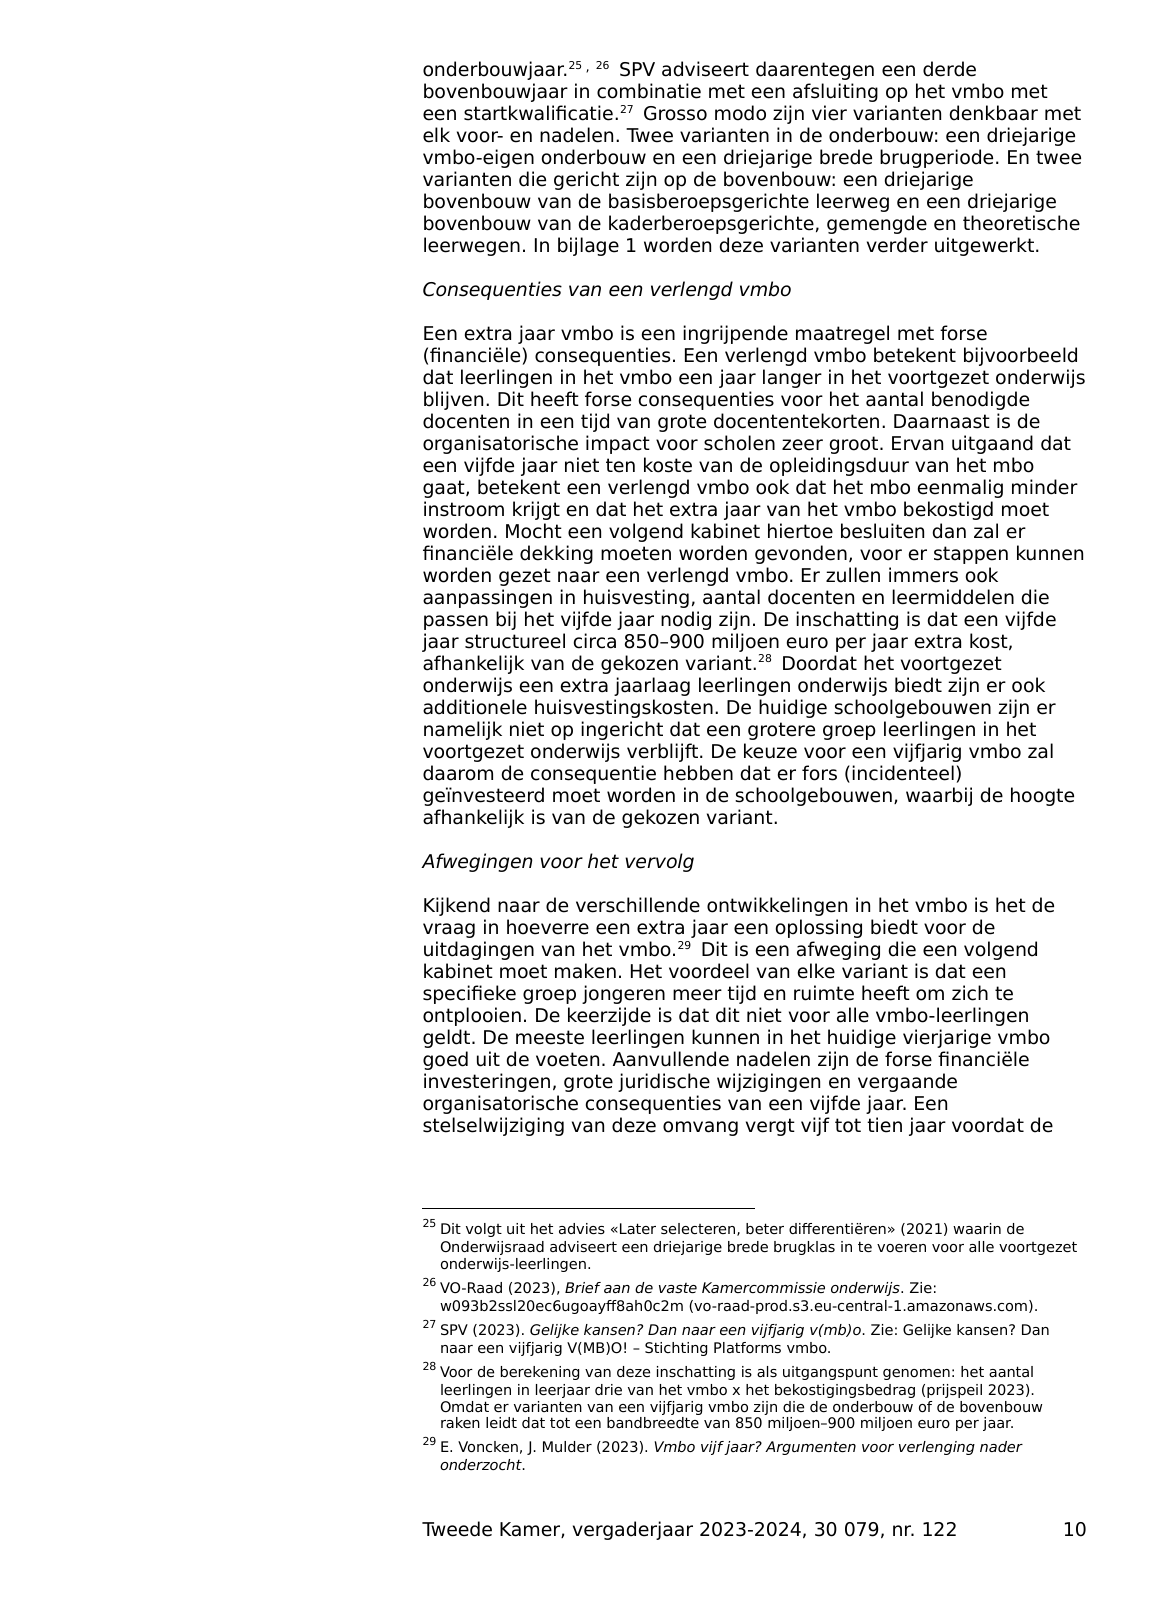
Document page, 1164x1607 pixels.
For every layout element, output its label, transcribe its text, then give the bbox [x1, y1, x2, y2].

text Voor de berekening van deze inschatting is als uitgangspunt genomen: het aantal leerlingen in leerjaar drie van het vmbo x het bekostigingsbedrag (prijspeil 2023). Omdat er varianten van een vijfjarig vmbo zijn die de onderbouw of de bovenbouw raken leidt dat tot een bandbreedte van 850 miljoen–900 miljoen euro per jaar. [422, 1360, 1087, 1432]
text Een extra jaar vmbo is een ingrijpende maatregel met forse (financiële) consequenties. Een verlengd vmbo betekent bijvoorbeeld dat leerlingen in het vmbo een jaar langer in het voortgezet onderwijs blijven. Dit heeft forse consequenties voor het aantal benodigde docenten in een tijd van grote docententekorten. Daarnaast is de organisatorische impact voor scholen zeer groot. Ervan uitgaand dat een vijfde jaar niet ten koste van de opleidingsduur van het mbo gaat, betekent een verlengd vmbo ook dat het mbo eenmalig minder instroom krijgt en dat het extra jaar van het vmbo bekostigd moet worden. Mocht een volgend kabinet hiertoe besluiten dan zal er financiële dekking moeten worden gevonden, voor er stappen kunnen worden gezet naar een verlengd vmbo. Er zullen immers ook aanpassingen in huisvesting, aantal docenten en leermiddelen die passen bij het vijfde jaar nodig zijn. De inschatting is dat een vijfde jaar structureel circa 850–900 miljoen euro per jaar extra kost, afhankelijk van de gekozen variant. Doordat het voortgezet onderwijs een extra jaarlaag leerlingen onderwijs biedt zijn er ook additionele huisvestingskosten. De huidige schoolgebouwen zijn er namelijk niet op ingericht dat een grotere groep leerlingen in het voortgezet onderwijs verblijft. De keuze voor een vijfjarig vmbo zal daarom de consequentie hebben dat er fors (incidenteel) geïnvesteerd moet worden in de schoolgebouwen, waarbij de hoogte afhankelijk is van de gekozen variant. [422, 323, 1087, 829]
text VO-Raad (2023), Brief aan de vaste Kamercommissie onderwijs. Zie: w093b2ssl20ec6ugoayff8ah0c2m (vo-raad-prod.s3.eu-central-1.amazonaws.com). [422, 1276, 1087, 1315]
text E. Voncken, J. Mulder (2023). Vmbo vijf jaar? Argumenten voor verlenging nader onderzocht. [422, 1435, 1087, 1474]
text Dit volgt uit het advies «Later selecteren, beter differentiëren» (2021) waarin de Onderwijsraad adviseert een driejarige brede brugklas in te voeren voor alle voortgezet onderwijs-leerlingen. [422, 1217, 1087, 1273]
subtitle Consequenties van een verlengd vmbo [422, 279, 1087, 301]
text Kijkend naar de verschillende ontwikkelingen in het vmbo is het de vraag in hoeverre een extra jaar een oplossing biedt voor de uitdagingen van het vmbo. Dit is een afweging die een volgend kabinet moet maken. Het voordeel van elke variant is dat een specifieke groep jongeren meer tijd en ruimte heeft om zich te ontplooien. De keerzijde is dat dit niet voor alle vmbo-leerlingen geldt. De meeste leerlingen kunnen in het huidige vierjarige vmbo goed uit de voeten. Aanvullende nadelen zijn de forse financiële investeringen, grote juridische wijzigingen en vergaande organisatorische consequenties van een vijfde jaar. Een stelselwijziging van deze omvang vergt vijf tot tien jaar voordat de [422, 895, 1087, 1137]
text onderbouwjaar., SPV adviseert daarentegen een derde bovenbouwjaar in combinatie met een afsluiting op het vmbo met een startkwalificatie. Grosso modo zijn vier varianten denkbaar met elk voor- en nadelen. Twee varianten in de onderbouw: een driejarige vmbo-eigen onderbouw en een driejarige brede brugperiode. En twee varianten die gericht zijn op de bovenbouw: een driejarige bovenbouw van de basisberoepsgerichte leerweg en een driejarige bovenbouw van de kaderberoepsgerichte, gemengde en theoretische leerwegen. In bijlage 1 worden deze varianten verder uitgewerkt. [422, 59, 1087, 257]
subtitle Afwegingen voor het vervolg [422, 851, 1087, 873]
text SPV (2023). Gelijke kansen? Dan naar een vijfjarig v(mb)o. Zie: Gelijke kansen? Dan naar een vijfjarig V(MB)O! – Stichting Platforms vmbo. [422, 1318, 1087, 1357]
